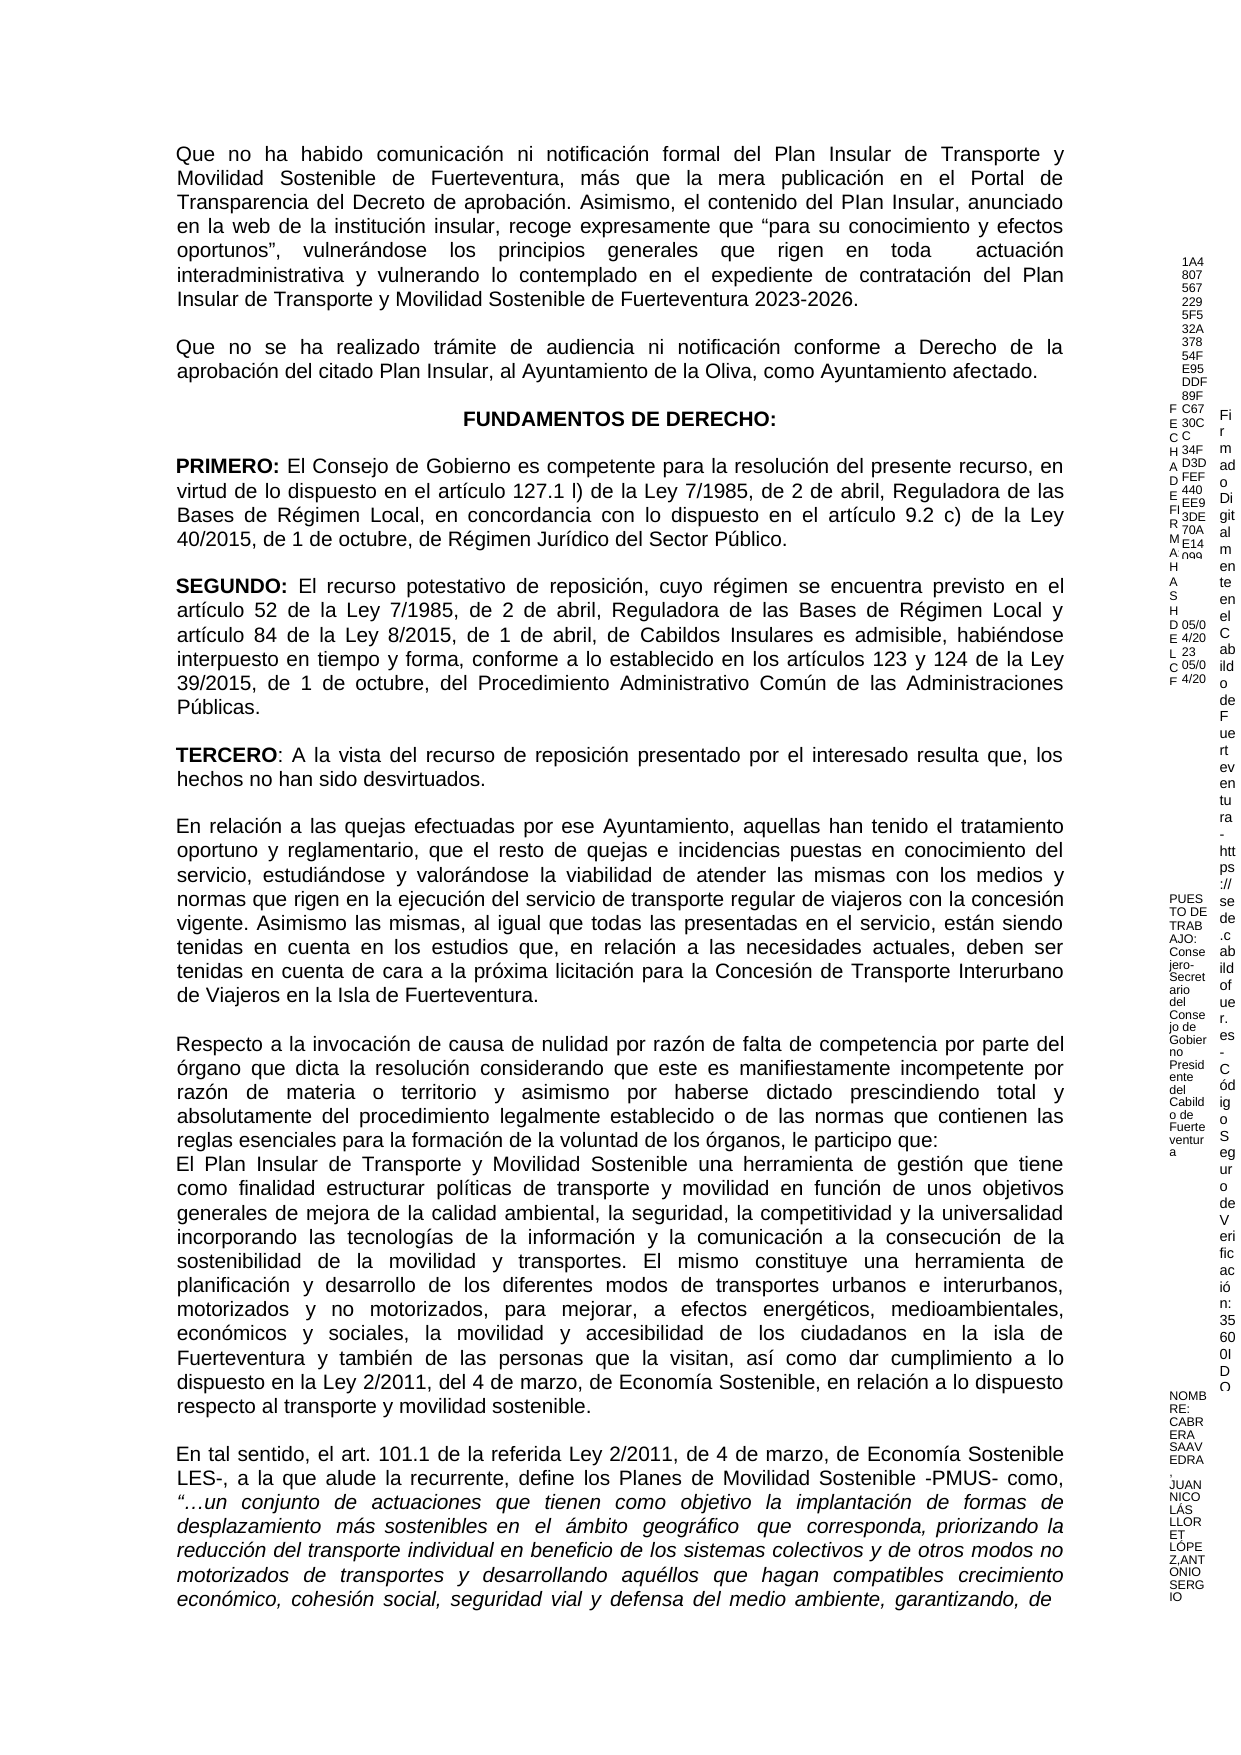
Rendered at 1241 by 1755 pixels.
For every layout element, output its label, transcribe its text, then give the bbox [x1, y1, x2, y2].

text SEGUNDO: El recurso potestativo de reposición, cuyo régimen se encuentra previsto en el artículo 52 de la Ley 7/1985, de 2 de abril, Reguladora de las Bases de Régimen Local y artículo 84 de la Ley 8/2015, de 1 de abril, de Cabildos Insulares es admisible, habiéndose interpuesto en tiempo y forma, conforme a lo establecido en los artículos 123 y 124 de la Ley 39/2015, de 1 de octubre, del Procedimiento Administrativo Común de las Administraciones Públicas. [176, 574, 1064, 719]
text TERCERO: A la vista del recurso de reposición presentado por el interesado resulta que, los hechos no han sido desvirtuados. [176, 743, 1064, 791]
text Consejero-Secretario del Consejo de Gobierno Presidente del Cabildo de Fuerteventura [1169, 947, 1207, 1156]
text Respecto a la invocación de causa de nulidad por razón de falta de competencia por parte del órgano que dicta la resolución considerando que este es manifiestamente incompetente por razón de materia o territorio y asimismo por haberse dictado prescindiendo total y absolutamente del procedimiento legalmente establecido o de las normas que contienen las reglas esenciales para la formación de la voluntad de los órganos, le participo que: [176, 1031, 1064, 1152]
text PUESTO DE TRABAJO: [1169, 892, 1209, 946]
text En relación a las quejas efectuadas por ese Ayuntamiento, aquellas han tenido el tratamiento oportuno y reglamentario, que el resto de quejas e incidencias puestas en conocimiento del servicio, estudiándose y valorándose la viabilidad de atender las mismas con los medios y normas que rigen en la ejecución del servicio de transporte regular de viajeros con la concesión vigente. Asimismo las mismas, al igual que todas las presentadas en el servicio, están siendo tenidas en cuenta en los estudios que, en relación a las necesidades actuales, deben ser tenidas en cuenta de cara a la próxima licitación para la Concesión de Transporte Interurbano de Viajeros en la Isla de Fuerteventura. [176, 814, 1064, 1007]
text CABRERA SAAVEDRA, JUAN NICOLÁS LLORET LÓPEZ,ANTONIO SERGIO [1169, 1417, 1207, 1604]
text 05/04/2023 [1182, 659, 1209, 685]
text PRIMERO: El Consejo de Gobierno es competente para la resolución del presente recurso, en virtud de lo dispuesto en el artículo 127.1 l) de la Ley 7/1985, de 2 de abril, Reguladora de las Bases de Régimen Local, en concordancia con lo dispuesto en el artículo 9.2 c) de la Ley 40/2015, de 1 de octubre, de Régimen Jurídico del Sector Público. [176, 454, 1064, 551]
subtitle FUNDAMENTOS DE DERECHO: [463, 401, 1179, 685]
text FECHA DE FIRMA: HASH DEL CERTIFICADO: [1169, 402, 1184, 685]
text NOMBRE: [1169, 1389, 1209, 1416]
text 1A48075672295F532A37854FE95DDF89FC6730CC [1182, 255, 1209, 443]
text Que no ha habido comunicación ni notificación formal del Plan Insular de Transporte y Movilidad Sostenible de Fuerteventura, más que la mera publicación en el Portal de Transparencia del Decreto de aprobación. Asimismo, el contenido del PIan Insular, anunciado en la web de la institución insular, recoge expresamente que “para su conocimiento y efectos oportunos”, vulnerándose los principios generales que rigen en toda actuación interadministrativa y vulnerando lo contemplado en el expediente de contratación del Plan Insular de Transporte y Movilidad Sostenible de Fuerteventura 2023-2026. [176, 142, 1064, 311]
text El Plan Insular de Transporte y Movilidad Sostenible una herramienta de gestión que tiene como finalidad estructurar políticas de transporte y movilidad en función de unos objetivos generales de mejora de la calidad ambiental, la seguridad, la competitividad y la universalidad incorporando las tecnologías de la información y la comunicación a la consecución de la sostenibilidad de la movilidad y transportes. El mismo constituye una herramienta de planificación y desarrollo de los diferentes modos de transportes urbanos e interurbanos, motorizados y no motorizados, para mejorar, a efectos energéticos, medioambientales, económicos y sociales, la movilidad y accesibilidad de los ciudadanos en la isla de Fuerteventura y también de las personas que la visitan, así como dar cumplimiento a lo dispuesto en la Ley 2/2011, del 4 de marzo, de Economía Sostenible, en relación a lo dispuesto respecto al transporte y movilidad sostenible. [176, 1152, 1064, 1418]
text En tal sentido, el art. 101.1 de la referida Ley 2/2011, de 4 de marzo, de Economía Sostenible LES-, a la que alude la recurrente, define los Planes de Movilidad Sostenible -PMUS- como, “…un conjunto de actuaciones que tienen como objetivo la implantación de formas de desplazamiento más sostenibles en el ámbito geográfico que corresponda, priorizando la reducción del transporte individual en beneficio de los sistemas colectivos y de otros modos no motorizados de transportes y desarrollando aquéllos que hagan compatibles crecimiento económico, cohesión social, seguridad vial y defensa del medio ambiente, garantizando, de [176, 1442, 1064, 1611]
subtitle FUNDAMENTOS DE DERECHO: [1209, 406, 1219, 1391]
text 34FD3DFEF440EE93DE70AE140996B1C6668F08F5 [1182, 443, 1209, 558]
text 05/04/2023 [1182, 619, 1209, 659]
text Firmado Digitalmente en el Cabildo de Fuerteventura - https://sede.cabildofuer.es - Código Seguro de Verificación: 35600IDOC2048A652534847047BC [1219, 406, 1236, 1391]
text Que no se ha realizado trámite de audiencia ni notificación conforme a Derecho de la aprobación del citado Plan Insular, al Ayuntamiento de la Oliva, como Ayuntamiento afectado. [176, 335, 1064, 383]
